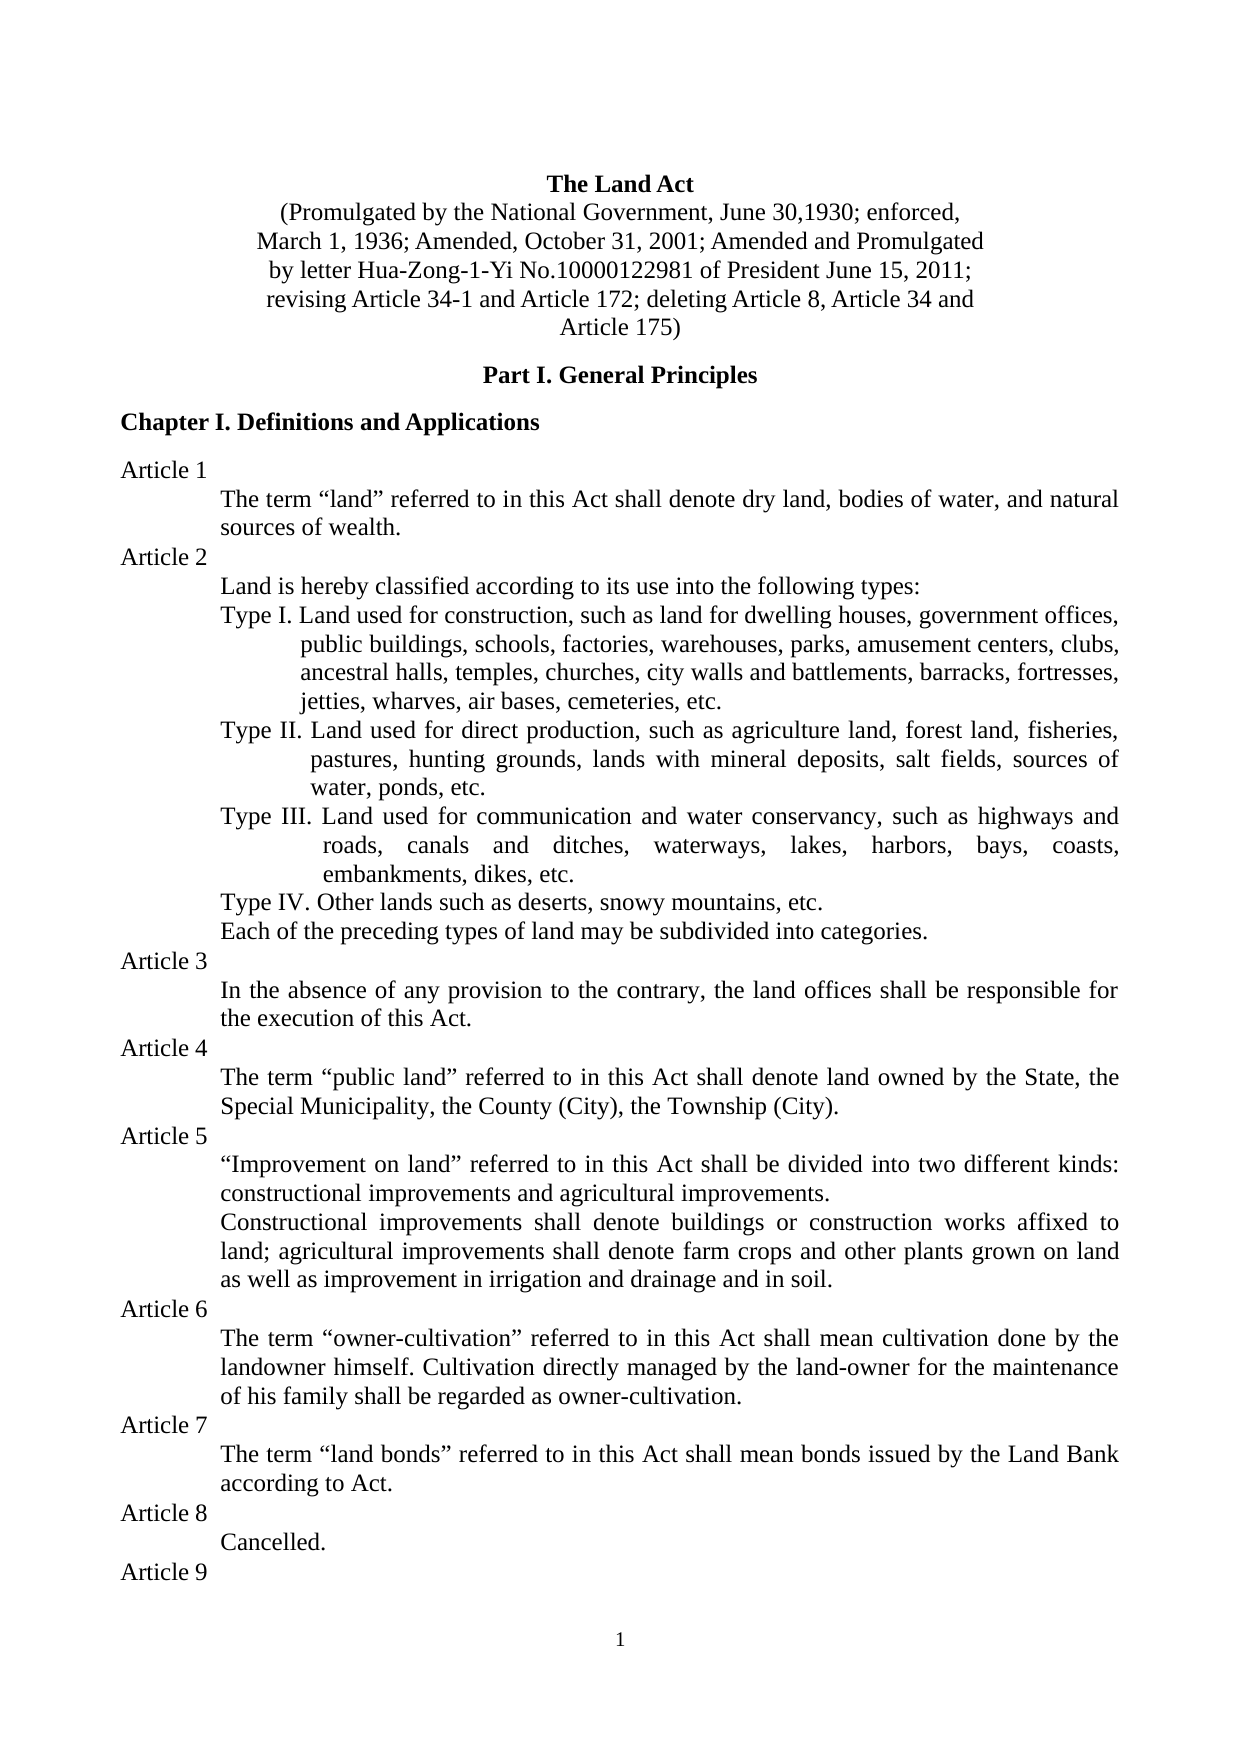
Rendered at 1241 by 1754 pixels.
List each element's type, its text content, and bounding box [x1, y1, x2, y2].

text Each of the preceding types of land may be subdivided into categories. [220, 916, 1120, 945]
text The Land Act [120, 169, 1120, 197]
text Constructional improvements shall denote buildings or construction works affixed to land; agricultural improvements shall denote farm crops and other plants grown on land as well as improvement in irrigation and drainage and in soil. [220, 1207, 1120, 1293]
text Article 4 [120, 1033, 1120, 1062]
text Chapter I. Definitions and Applications [120, 407, 1120, 436]
text Part I. General Principles [120, 360, 1120, 389]
text Type III. Land used for communication and water conservancy, such as highways and roads, canals and ditches, waterways, lakes, harbors, bays, coasts, embankments, dikes, etc. [220, 801, 1120, 887]
text Cancelled. [220, 1527, 1120, 1556]
text Type IV. Other lands such as deserts, snowy mountains, etc. [220, 887, 1120, 916]
text Article 7 [120, 1411, 1120, 1439]
text In the absence of any provision to the contrary, the land offices shall be responsible for the execution of this Act. [220, 975, 1120, 1032]
text Article 8 [120, 1498, 1120, 1527]
text “Improvement on land” referred to in this Act shall be divided into two different kinds: constructional improvements and agricultural improvements. [220, 1149, 1120, 1207]
text Article 9 [120, 1557, 1120, 1585]
text The term “public land” referred to in this Act shall denote land owned by the State, the Special Municipality, the County (City), the Township (City). [220, 1062, 1120, 1120]
text Article 1 [120, 455, 1120, 484]
text The term “land” referred to in this Act shall denote dry land, bodies of water, and natural sources of wealth. [220, 484, 1120, 541]
text The term “land bonds” referred to in this Act shall mean bonds issued by the Land Bank according to Act. [220, 1439, 1120, 1497]
text (Promulgated by the National Government, June 30,1930; enforced, March 1, 1936; Amended, October 31, 2001; Amended and Promulgated by letter Hua-Zong-1-Yi No.10000122981 of President June 15, 2011; revising Article 34-1 and Article 172; deleting Article 8, Article 34 and Article 175) [245, 197, 995, 341]
text Article 2 [120, 542, 1120, 571]
text Article 3 [120, 946, 1120, 975]
text Type II. Land used for direct production, such as agriculture land, forest land, fisheries, pastures, hunting grounds, lands with mineral deposits, salt fields, sources of water, ponds, etc. [220, 715, 1120, 801]
text Article 5 [120, 1121, 1120, 1149]
text The term “owner-cultivation” referred to in this Act shall mean cultivation done by the landowner himself. Cultivation directly managed by the land-owner for the maintenance of his family shall be regarded as owner-cultivation. [220, 1323, 1120, 1409]
text Type I. Land used for construction, such as land for dwelling houses, government offices, public buildings, schools, factories, warehouses, parks, amusement centers, clubs, ancestral halls, temples, churches, city walls and battlements, barracks, fortresses, jetties, wharves, air bases, cemeteries, etc. [220, 600, 1120, 715]
text Article 6 [120, 1294, 1120, 1323]
text Land is hereby classified according to its use into the following types: [220, 571, 1120, 600]
